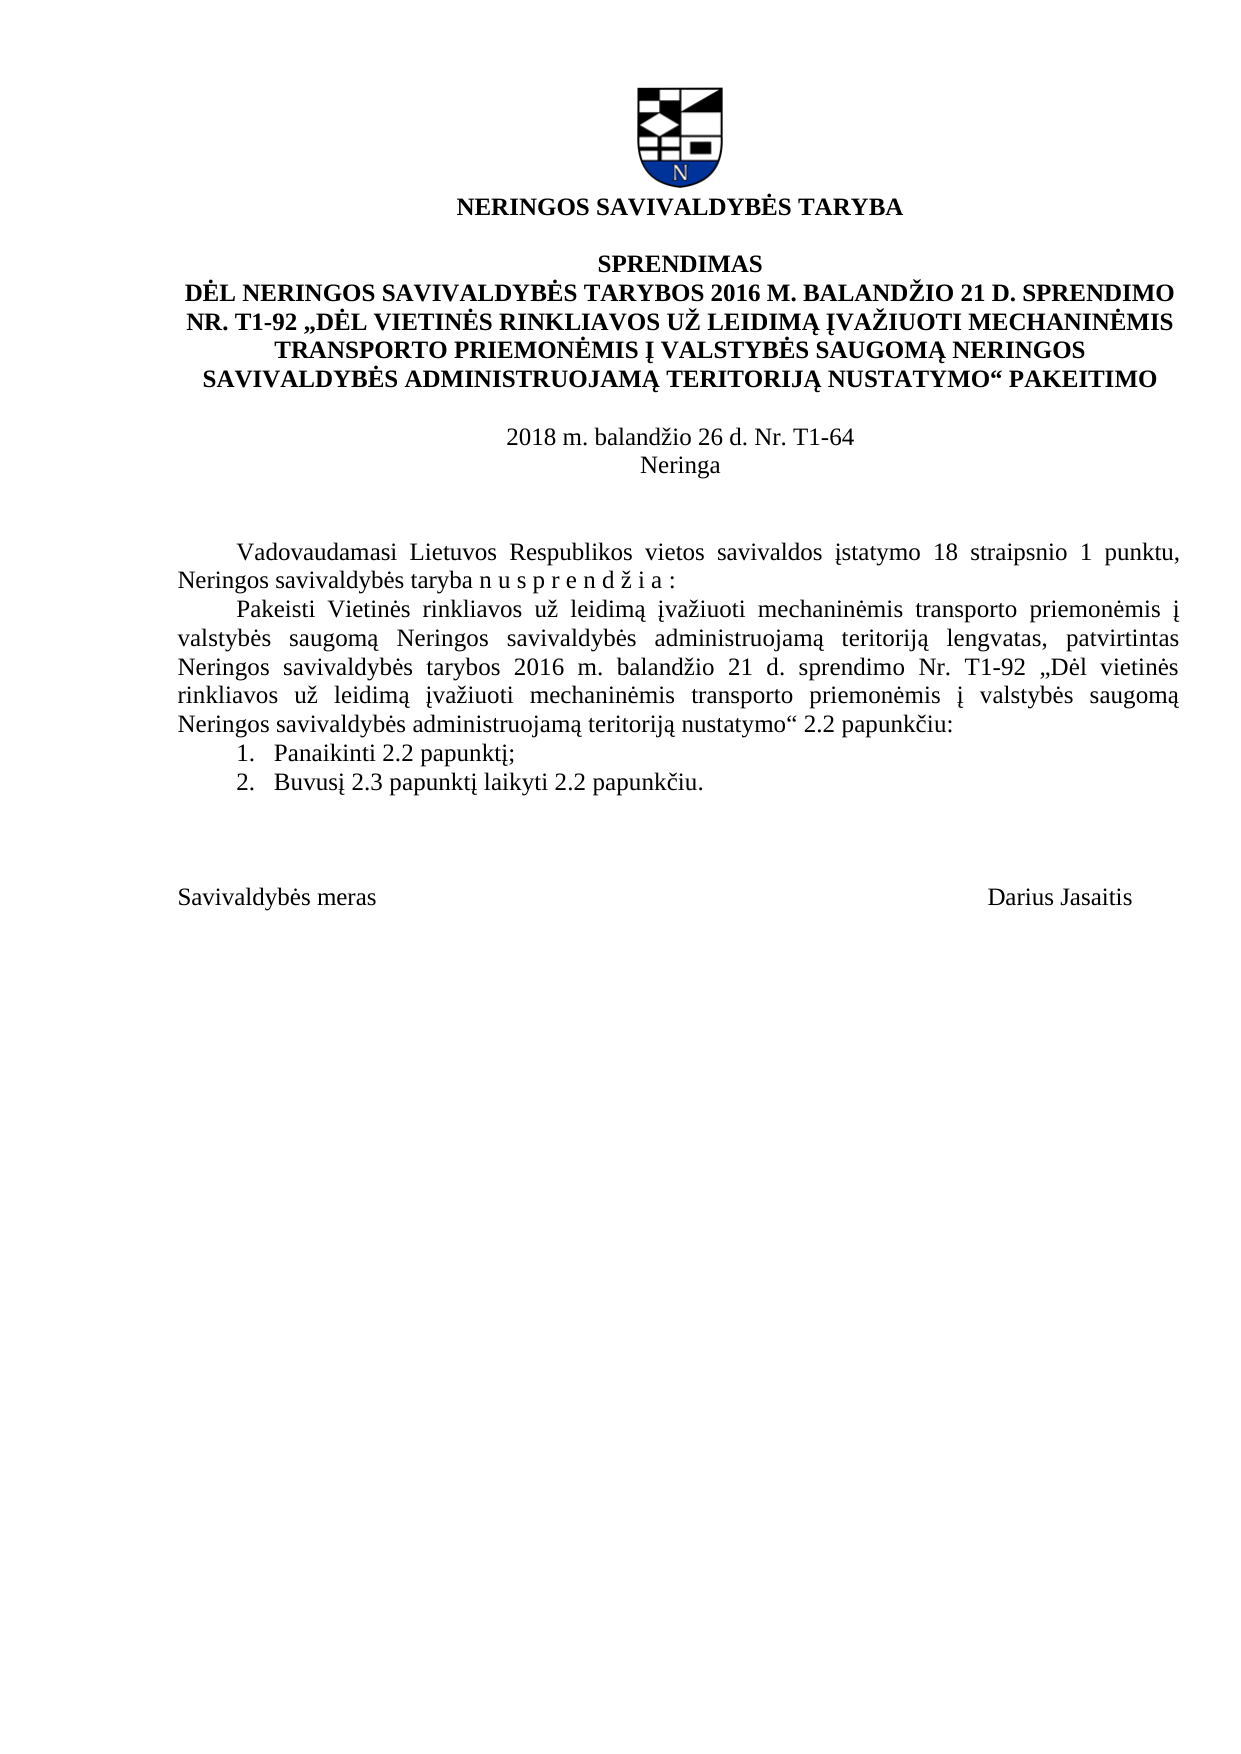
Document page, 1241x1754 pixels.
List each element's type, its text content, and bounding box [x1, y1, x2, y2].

text 2018 m. balandžio 26 d. Nr. T1-64 [177, 422, 1183, 450]
text 2. Buvusį 2.3 papunktį laikyti 2.2 papunkčiu. [236, 767, 1181, 795]
text Neringa [177, 450, 1183, 479]
text Pakeisti Vietinės rinkliavos už leidimą įvažiuoti mechaninėmis transporto priemonėmis į valstybės saugomą Neringos savivaldybės administruojamą teritoriją lengvatas, patvirtintas Neringos savivaldybės tarybos 2016 m. balandžio 21 d. sprendimo Nr. T1-92 „Dėl vietinės rinkliavos už leidimą įvažiuoti mechaninėmis transporto priemonėmis į valstybės saugomą Neringos savivaldybės administruojamą teritoriją nustatymo“ 2.2 papunkčiu: [177, 594, 1181, 738]
text DĖL NERINGOS SAVIVALDYBĖS TARYBOS 2016 M. BALANDŽIO 21 D. SPRENDIMO NR. T1-92 „DĖL VIETINĖS RINKLIAVOS UŽ LEIDIMĄ ĮVAŽIUOTI MECHANINĖMIS TRANSPORTO PRIEMONĖMIS Į VALSTYBĖS SAUGOMĄ NERINGOS SAVIVALDYBĖS ADMINISTRUOJAMĄ TERITORIJĄ NUSTATYMO“ PAKEITIMO [177, 278, 1183, 393]
text NERINGOS SAVIVALDYBĖS TARYBA [177, 192, 1183, 220]
text Savivaldybės meras Darius Jasaitis [177, 882, 1181, 910]
text Vadovaudamasi Lietuvos Respublikos vietos savivaldos įstatymo 18 straipsnio 1 punktu, Neringos savivaldybės taryba nusprendžia: [177, 537, 1181, 594]
text 1. Panaikinti 2.2 papunktį; [236, 738, 1181, 767]
text SPRENDIMAS [177, 249, 1183, 278]
